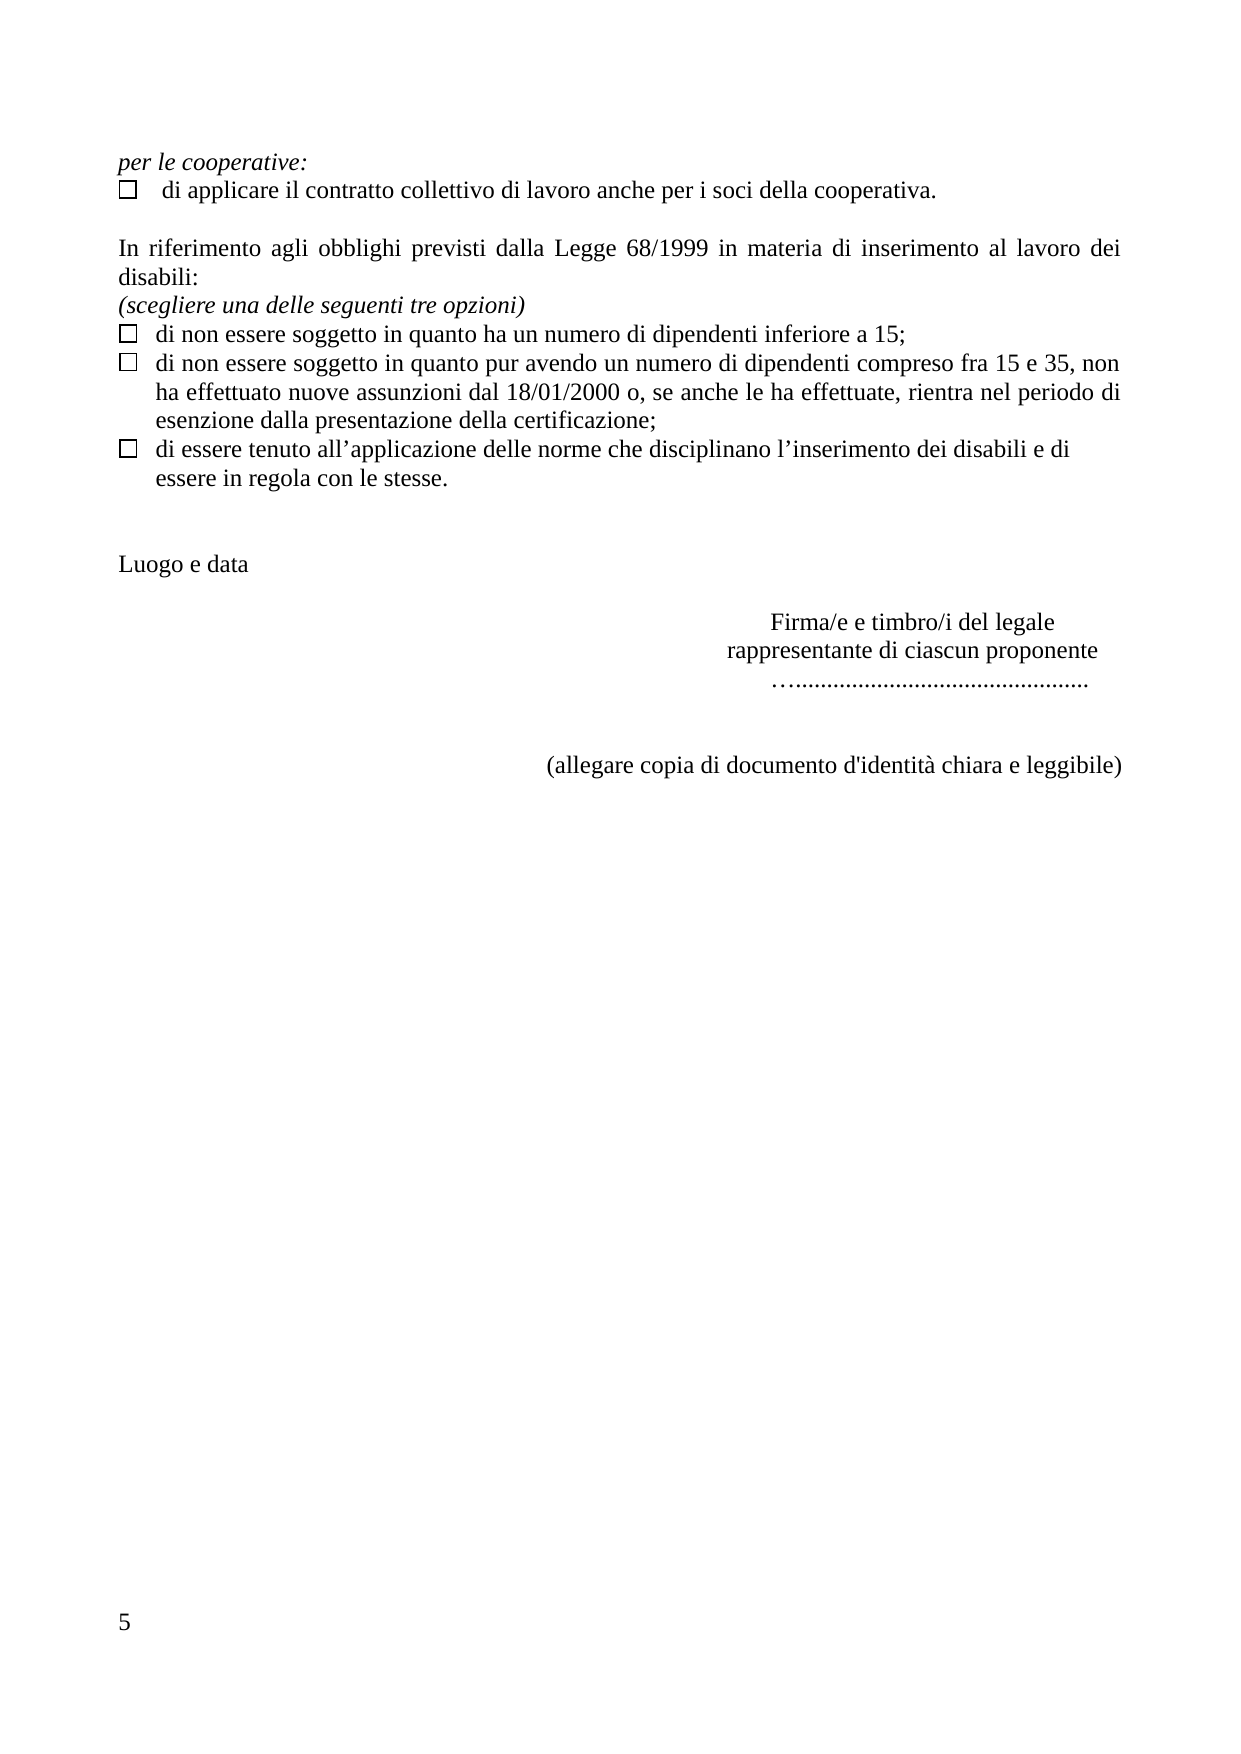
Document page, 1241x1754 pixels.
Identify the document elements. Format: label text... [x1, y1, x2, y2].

text di applicare il contratto collettivo di lavoro anche per i soci della cooperativa. [118, 176, 1122, 204]
text …............................................... [708, 664, 1122, 693]
text Firma/e e timbro/i del legale rappresentante di ciascun proponente [703, 607, 1122, 664]
text di non essere soggetto in quanto pur avendo un numero di dipendenti compreso fra 15 e 35, non ha effettuato nuove assunzioni dal 18/01/2000 o, se anche le ha effettuate, rientra nel periodo di esenzione dalla presentazione della certificazione; [118, 348, 1122, 434]
text di essere tenuto all’applicazione delle norme che disciplinano l’inserimento dei disabili e di essere in regola con le stesse. [118, 434, 1122, 492]
text (scegliere una delle seguenti tre opzioni) [118, 291, 1122, 319]
text In riferimento agli obblighi previsti dalla Legge 68/1999 in materia di inserimento al lavoro dei disabili: [118, 233, 1122, 291]
text per le cooperative: [118, 147, 1122, 176]
text Luogo e data [118, 549, 1122, 578]
text (allegare copia di documento d'identità chiara e leggibile) [118, 751, 1122, 779]
text di non essere soggetto in quanto ha un numero di dipendenti inferiore a 15; [118, 319, 1122, 348]
